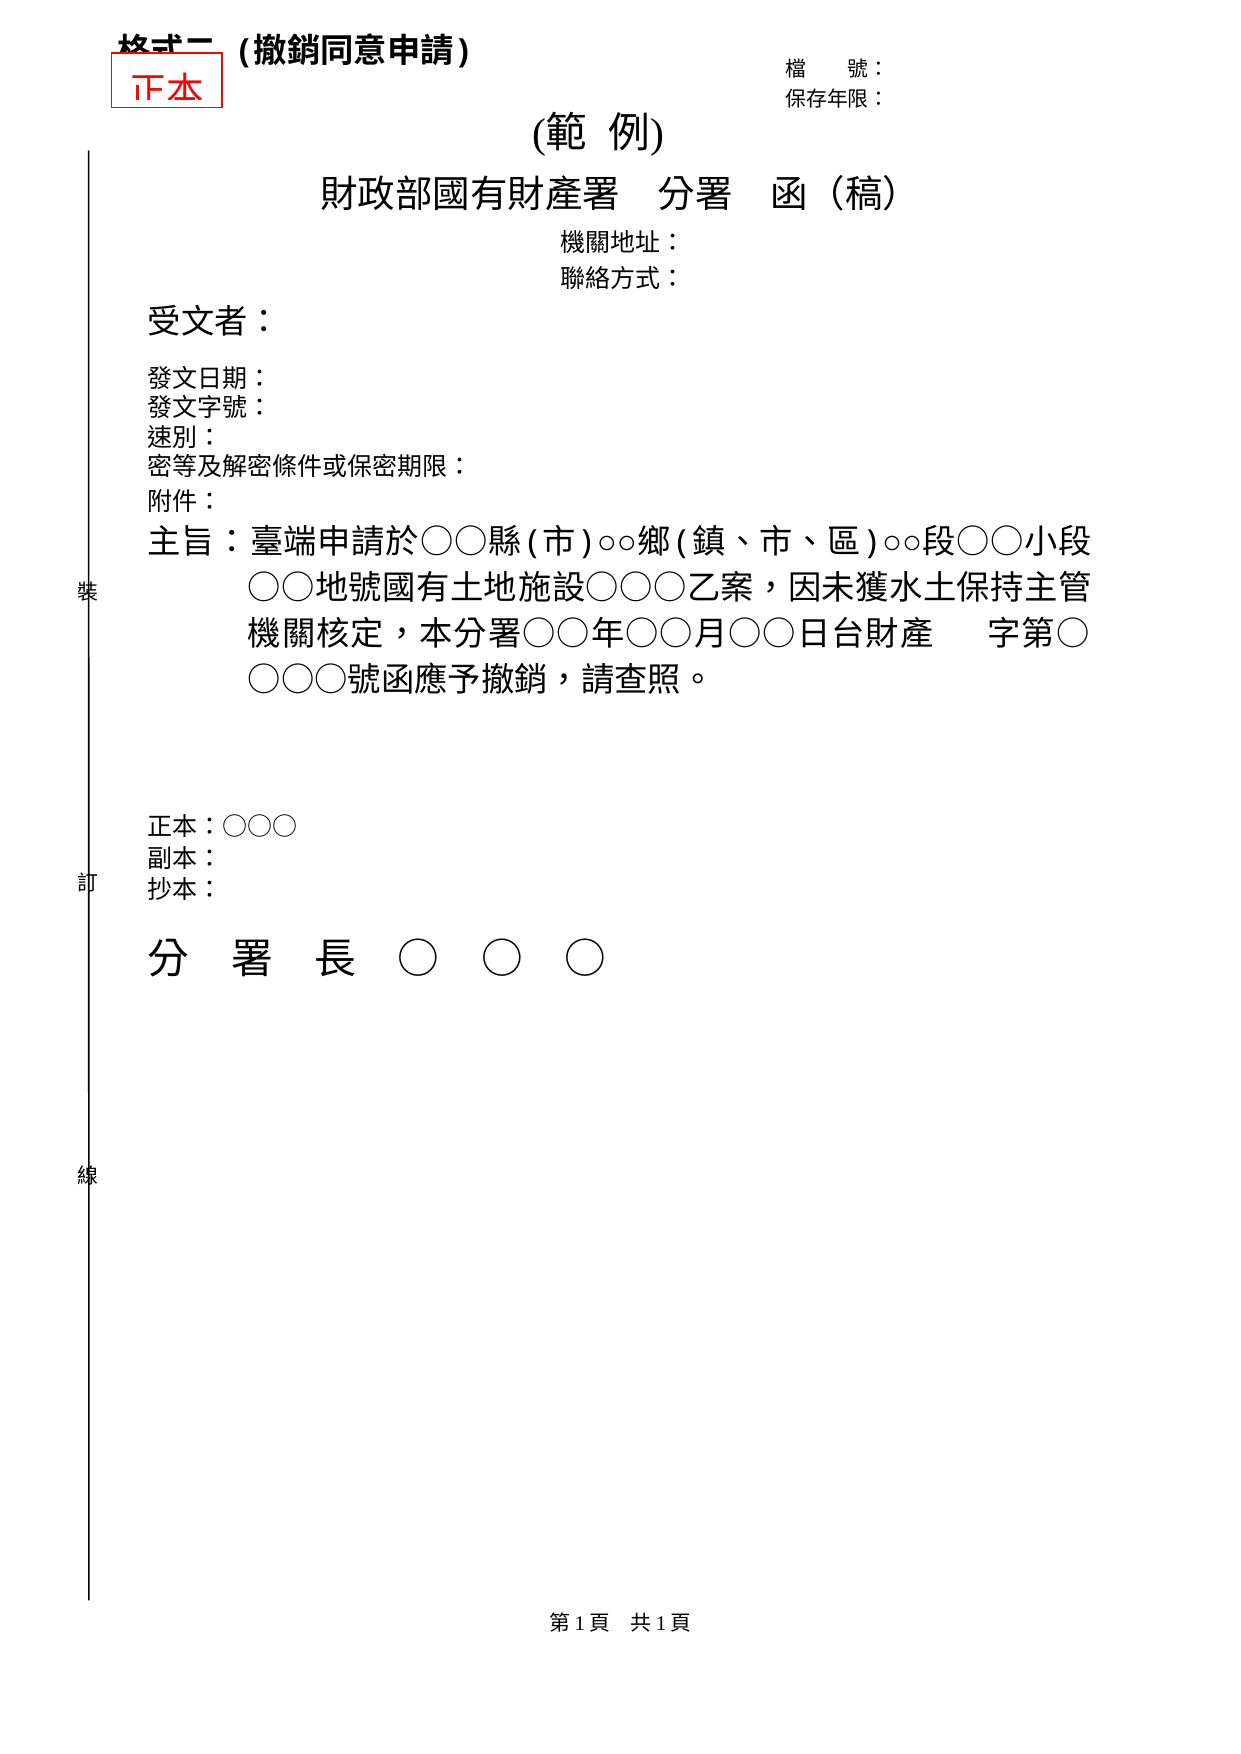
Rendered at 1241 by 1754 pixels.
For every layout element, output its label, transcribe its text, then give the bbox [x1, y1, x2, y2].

text 發文字號： [148, 393, 1092, 423]
text 附件： [148, 481, 1092, 517]
text 正本：○○○ [148, 806, 1092, 842]
text [785, 1592, 1085, 1742]
text [148, 1610, 541, 1666]
text 速別： [148, 423, 1092, 452]
text 密等及解密條件或保密期限： [148, 452, 1092, 481]
text 聯絡方式： [148, 259, 1092, 295]
text [148, 1685, 398, 1741]
text 格式二 (撤銷同意申請) [50, 24, 1164, 72]
text 抄本： [148, 874, 1092, 905]
text 保存年限： [785, 82, 1076, 112]
text 副本： [148, 842, 1092, 874]
text 檔 號： [785, 52, 1076, 82]
text 正本 [127, 61, 206, 99]
text 機關地址： [148, 223, 1092, 259]
text 財政部國有財產署 分署 函（稿） [35, 16, 1179, 223]
text 發文日期： [148, 364, 1092, 393]
text (範 例) [500, 99, 695, 159]
text 分 署 長 ○ ○ ○ [148, 924, 1092, 986]
text 受文者： [148, 295, 1092, 343]
text 主旨：臺端申請於○○縣(市)○○鄉(鎮、市、區)○○段○○小段○○地號國有土地施設○○○乙案，因未獲水土保持主管機關核定，本分署○○年○○月○○日台財產 字第○○○○號函應予撤銷，請查照。 [148, 517, 1092, 701]
